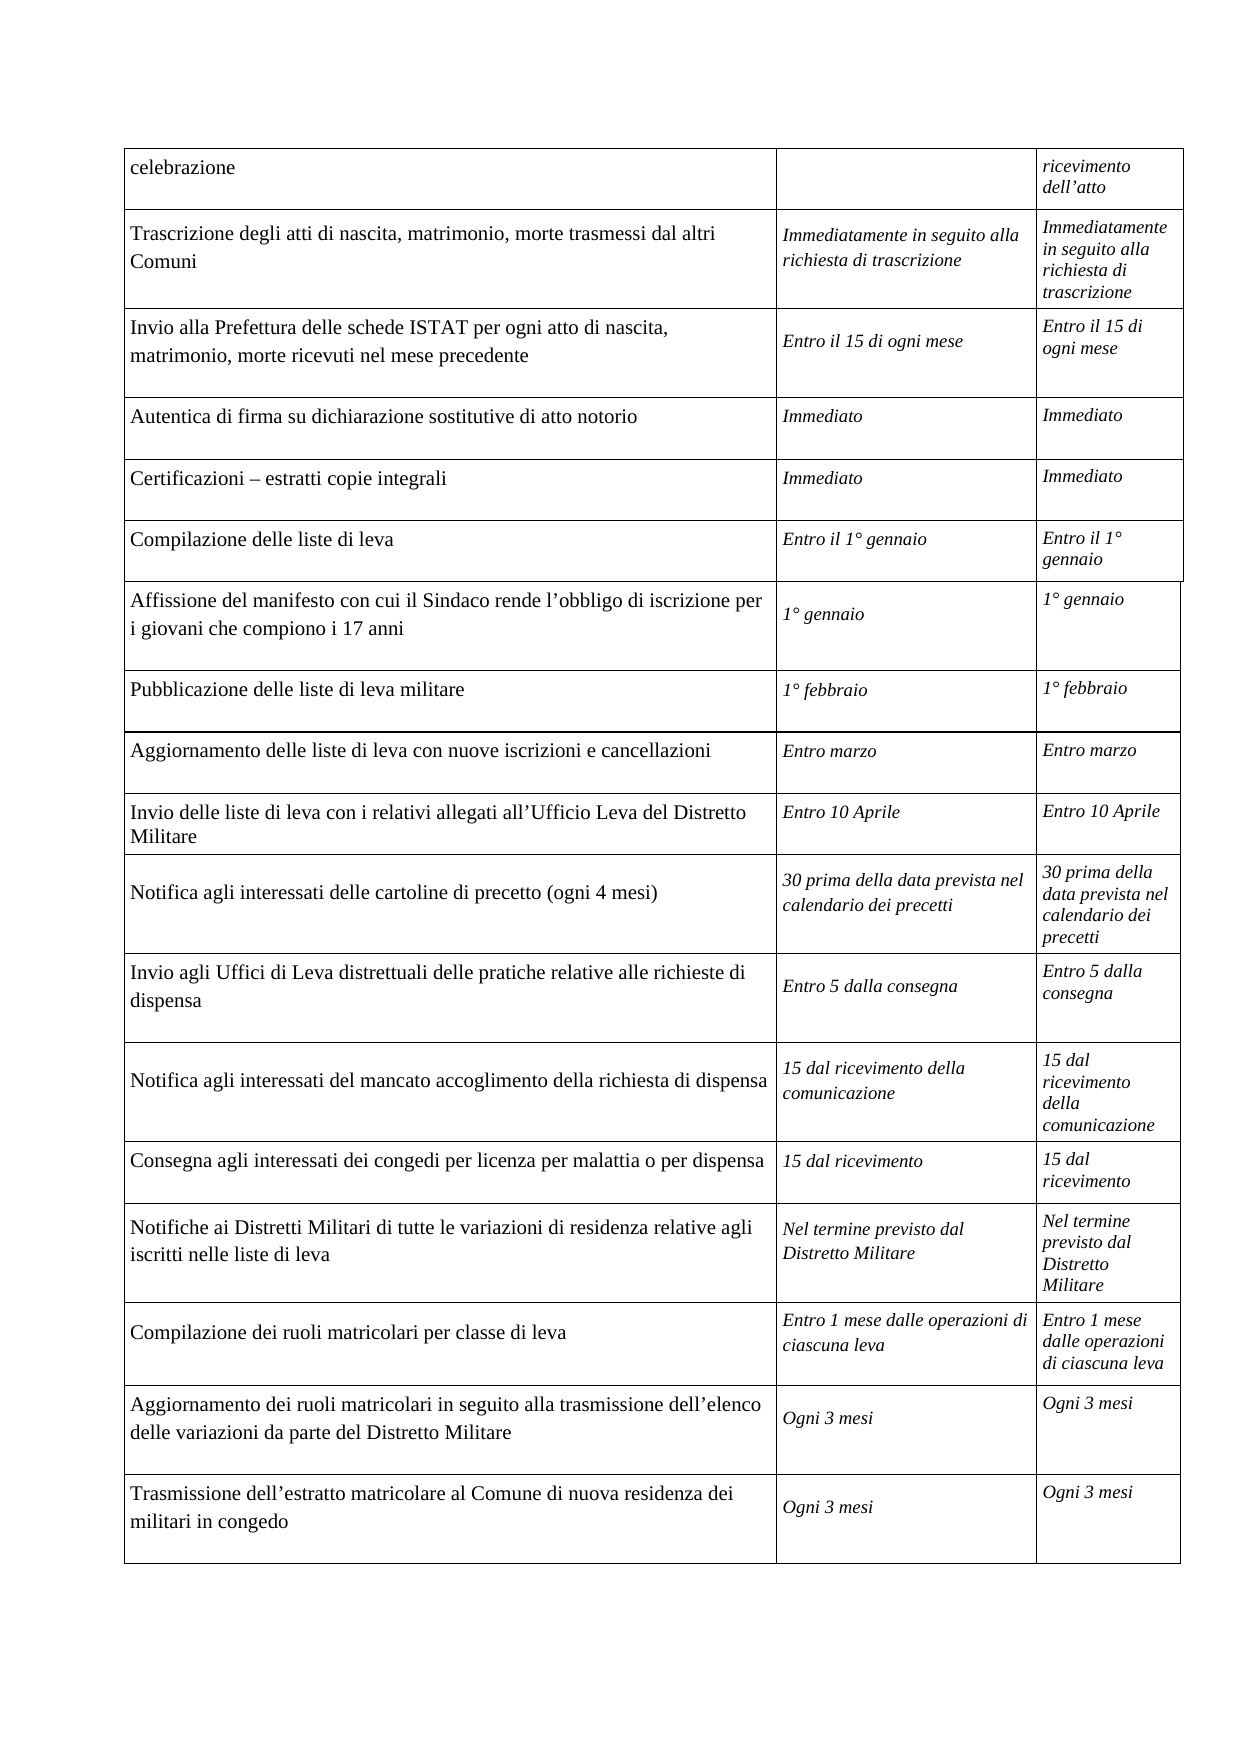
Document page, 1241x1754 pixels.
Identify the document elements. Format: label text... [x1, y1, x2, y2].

table_cell 1° gennaio [1037, 582, 1180, 670]
table_cell Trascrizione degli atti di nascita, matrimonio, morte trasmessi dal altri Comuni [125, 210, 776, 308]
table_cell Immediato [1037, 460, 1183, 520]
table_cell 1° febbraio [1037, 671, 1180, 731]
table_cell ricevimento dell’atto [1037, 149, 1183, 209]
table_cell Entro 1 mese dalle operazioni di ciascuna leva [777, 1303, 1036, 1385]
table_cell 15 dal ricevimento [777, 1142, 1036, 1202]
table_cell 1° febbraio [777, 671, 1036, 731]
table_cell Consegna agli interessati dei congedi per licenza per malattia o per dispensa [125, 1142, 776, 1202]
table_cell Immediatamente in seguito alla richiesta di trascrizione [1037, 210, 1183, 308]
table_cell Entro 1 mese dalle operazioni di ciascuna leva [1037, 1303, 1180, 1385]
table_cell Nel termine previsto dal Distretto Militare [777, 1204, 1036, 1302]
table_cell Immediato [777, 460, 1036, 520]
table_cell Immediato [1037, 398, 1183, 458]
table_cell Invio agli Uffici di Leva distrettuali delle pratiche relative alle richieste di dispensa [125, 954, 776, 1042]
table_cell Immediatamente in seguito alla richiesta di trascrizione [777, 210, 1036, 308]
table_cell Compilazione dei ruoli matricolari per classe di leva [125, 1303, 776, 1385]
table_cell Invio alla Prefettura delle schede ISTAT per ogni atto di nascita, matrimonio, morte ricevuti nel mese precedente [125, 309, 776, 397]
table_cell Ogni 3 mesi [777, 1386, 1036, 1474]
table_cell 15 dal ricevimento della comunicazione [777, 1043, 1036, 1141]
table_cell Aggiornamento dei ruoli matricolari in seguito alla trasmissione dell’elenco delle variazioni da parte del Distretto Militare [125, 1386, 776, 1474]
table_cell Notifica agli interessati del mancato accoglimento della richiesta di dispensa [125, 1043, 776, 1141]
table_cell Affissione del manifesto con cui il Sindaco rende l’obbligo di iscrizione per i giovani che compiono i 17 anni [125, 582, 776, 670]
table_cell Pubblicazione delle liste di leva militare [125, 671, 776, 731]
table_cell Entro 10 Aprile [1037, 794, 1180, 854]
table_cell Ogni 3 mesi [1037, 1475, 1180, 1563]
table_cell 30 prima della data prevista nel calendario dei precetti [777, 855, 1036, 953]
table_cell Notifiche ai Distretti Militari di tutte le variazioni di residenza relative agli iscritti nelle liste di leva [125, 1204, 776, 1302]
table_cell Entro marzo [1037, 733, 1180, 793]
table_cell Aggiornamento delle liste di leva con nuove iscrizioni e cancellazioni [125, 733, 776, 793]
table_cell Compilazione delle liste di leva [125, 521, 776, 581]
table_cell Notifica agli interessati delle cartoline di precetto (ogni 4 mesi) [125, 855, 776, 953]
table_cell [777, 149, 1036, 209]
table_cell 15 dal ricevimento [1037, 1142, 1180, 1202]
table_cell 15 dal ricevimento della comunicazione [1037, 1043, 1180, 1141]
table_cell Entro il 15 di ogni mese [777, 309, 1036, 397]
table_cell Ogni 3 mesi [1037, 1386, 1180, 1474]
table_cell Certificazioni – estratti copie integrali [125, 460, 776, 520]
table_cell Autentica di firma su dichiarazione sostitutive di atto notorio [125, 398, 776, 458]
table_cell Entro il 1° gennaio [777, 521, 1036, 581]
table_cell Entro il 1° gennaio [1037, 521, 1183, 581]
table_cell Trasmissione dell’estratto matricolare al Comune di nuova residenza dei militari in congedo [125, 1475, 776, 1563]
table_cell Nel termine previsto dal Distretto Militare [1037, 1204, 1180, 1302]
table_cell 1° gennaio [777, 582, 1036, 670]
table_cell Immediato [777, 398, 1036, 458]
table_cell Entro 10 Aprile [777, 794, 1036, 854]
table_cell Entro il 15 di ogni mese [1037, 309, 1183, 397]
table_cell Entro marzo [777, 733, 1036, 793]
table_cell 30 prima della data prevista nel calendario dei precetti [1037, 855, 1180, 953]
table_cell Entro 5 dalla consegna [777, 954, 1036, 1042]
table_cell Entro 5 dalla consegna [1037, 954, 1180, 1042]
table_cell Ogni 3 mesi [777, 1475, 1036, 1563]
table_cell celebrazione [125, 149, 776, 209]
table_cell Invio delle liste di leva con i relativi allegati all’Ufficio Leva del Distretto Militare [125, 794, 776, 854]
